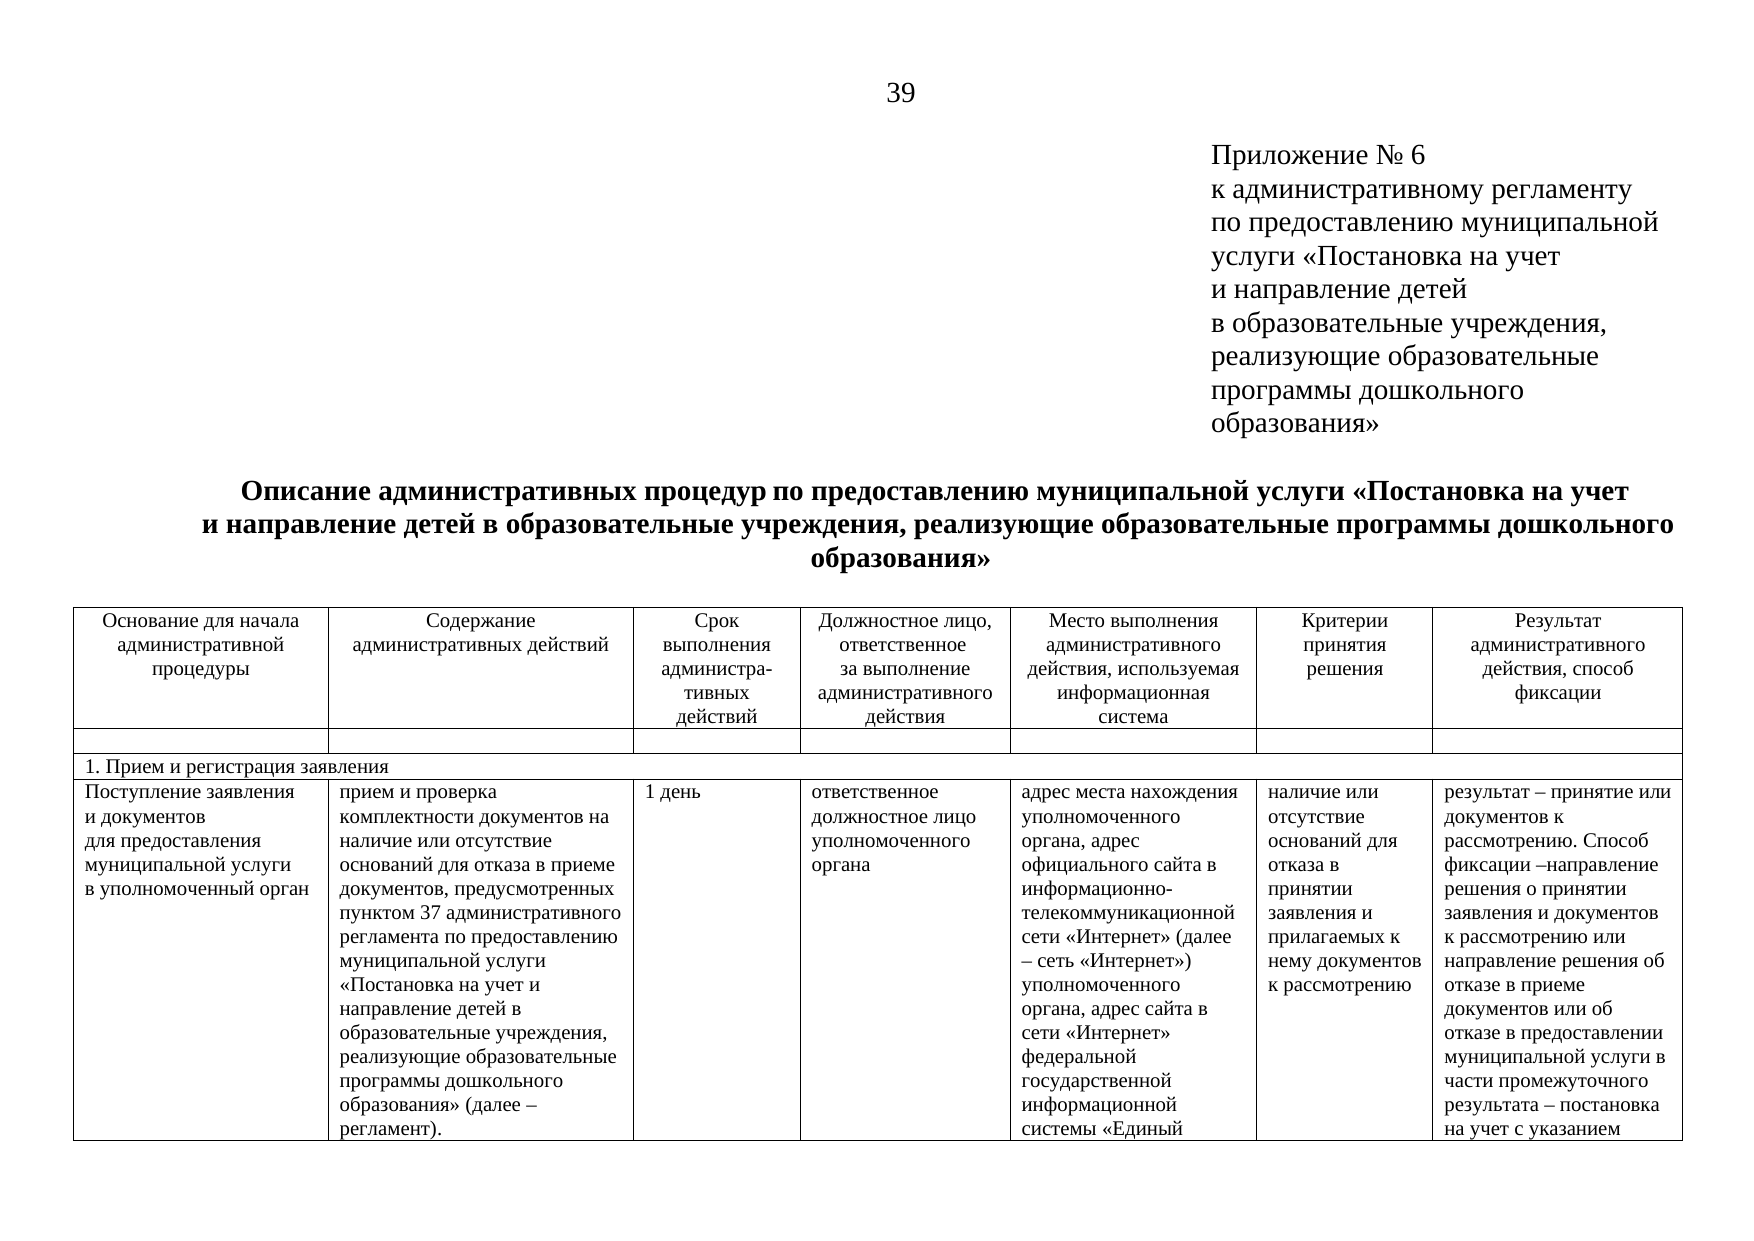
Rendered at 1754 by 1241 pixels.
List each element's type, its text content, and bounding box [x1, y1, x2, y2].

table_cell 1. Прием и регистрация заявления [74, 754, 1682, 778]
table_cell Поступление заявления и документов для предоставления муниципальной услуги в уполномоченный орган [74, 780, 328, 1140]
table_header Критерии принятия решения [1257, 608, 1432, 728]
table_header Результат административного действия, способ фиксации [1433, 608, 1682, 728]
table_header Должностное лицо, ответственное за выполнение административного действия [801, 608, 1010, 728]
table_cell 1 день [634, 780, 800, 1140]
text по предоставлению муниципальной услуги «Постановка на учет [1211, 204, 1683, 271]
table_cell [801, 729, 1010, 753]
text и направление детей в образовательные учреждения, реализующие образовательные программы дошкольного образования» [118, 506, 1683, 573]
table_cell прием и проверка комплектности документов на наличие или отсутствие оснований для отказа в приеме документов, предусмотренных пунктом 37 административного регламента по предоставлению муниципальной услуги «Постановка на учет и направление детей в образовательные учреждения, реализующие образовательные программы дошкольного образования» (далее – регламент). [329, 780, 633, 1140]
text Приложение № 6 [1211, 137, 1683, 171]
text и направление детей [1211, 271, 1683, 305]
table_header Место выполнения административного действия, используемая информационная система [1011, 608, 1256, 728]
table_cell [1257, 729, 1432, 753]
text в образовательные учреждения, реализующие образовательные программы дошкольного образования» [1211, 305, 1683, 439]
text Описание административных процедур по предоставлению муниципальной услуги «Постановка на учет [118, 473, 1683, 506]
table_cell [74, 729, 328, 753]
table_cell результат – принятие или документов к рассмотрению. Способ фиксации –направление решения о принятии заявления и документов к рассмотрению или направление решения об отказе в приеме документов или об отказе в предоставлении муниципальной услуги в части промежуточного результата – постановка на учет с указанием [1433, 780, 1682, 1140]
table_cell ответственное должностное лицо уполномоченного органа [801, 780, 1010, 1140]
table_cell [1433, 729, 1682, 753]
table_header Срок выполнения администра-тивных действий [634, 608, 800, 728]
table_cell наличие или отсутствие оснований для отказа в принятии заявления и прилагаемых к нему документов к рассмотрению [1257, 780, 1432, 1140]
text к административному регламенту [1211, 171, 1683, 204]
table_header Содержание административных действий [329, 608, 633, 728]
table_cell [634, 729, 800, 753]
table_cell [1011, 729, 1256, 753]
table_header Основание для начала административной процедуры [74, 608, 328, 728]
table_cell [329, 729, 633, 753]
table_cell адрес места нахождения уполномоченного органа, адрес официального сайта в информационно-телекоммуникационной сети «Интернет» (далее – сеть «Интернет») уполномоченного органа, адрес сайта в сети «Интернет» федеральной государственной информационной системы «Единый [1011, 780, 1256, 1140]
